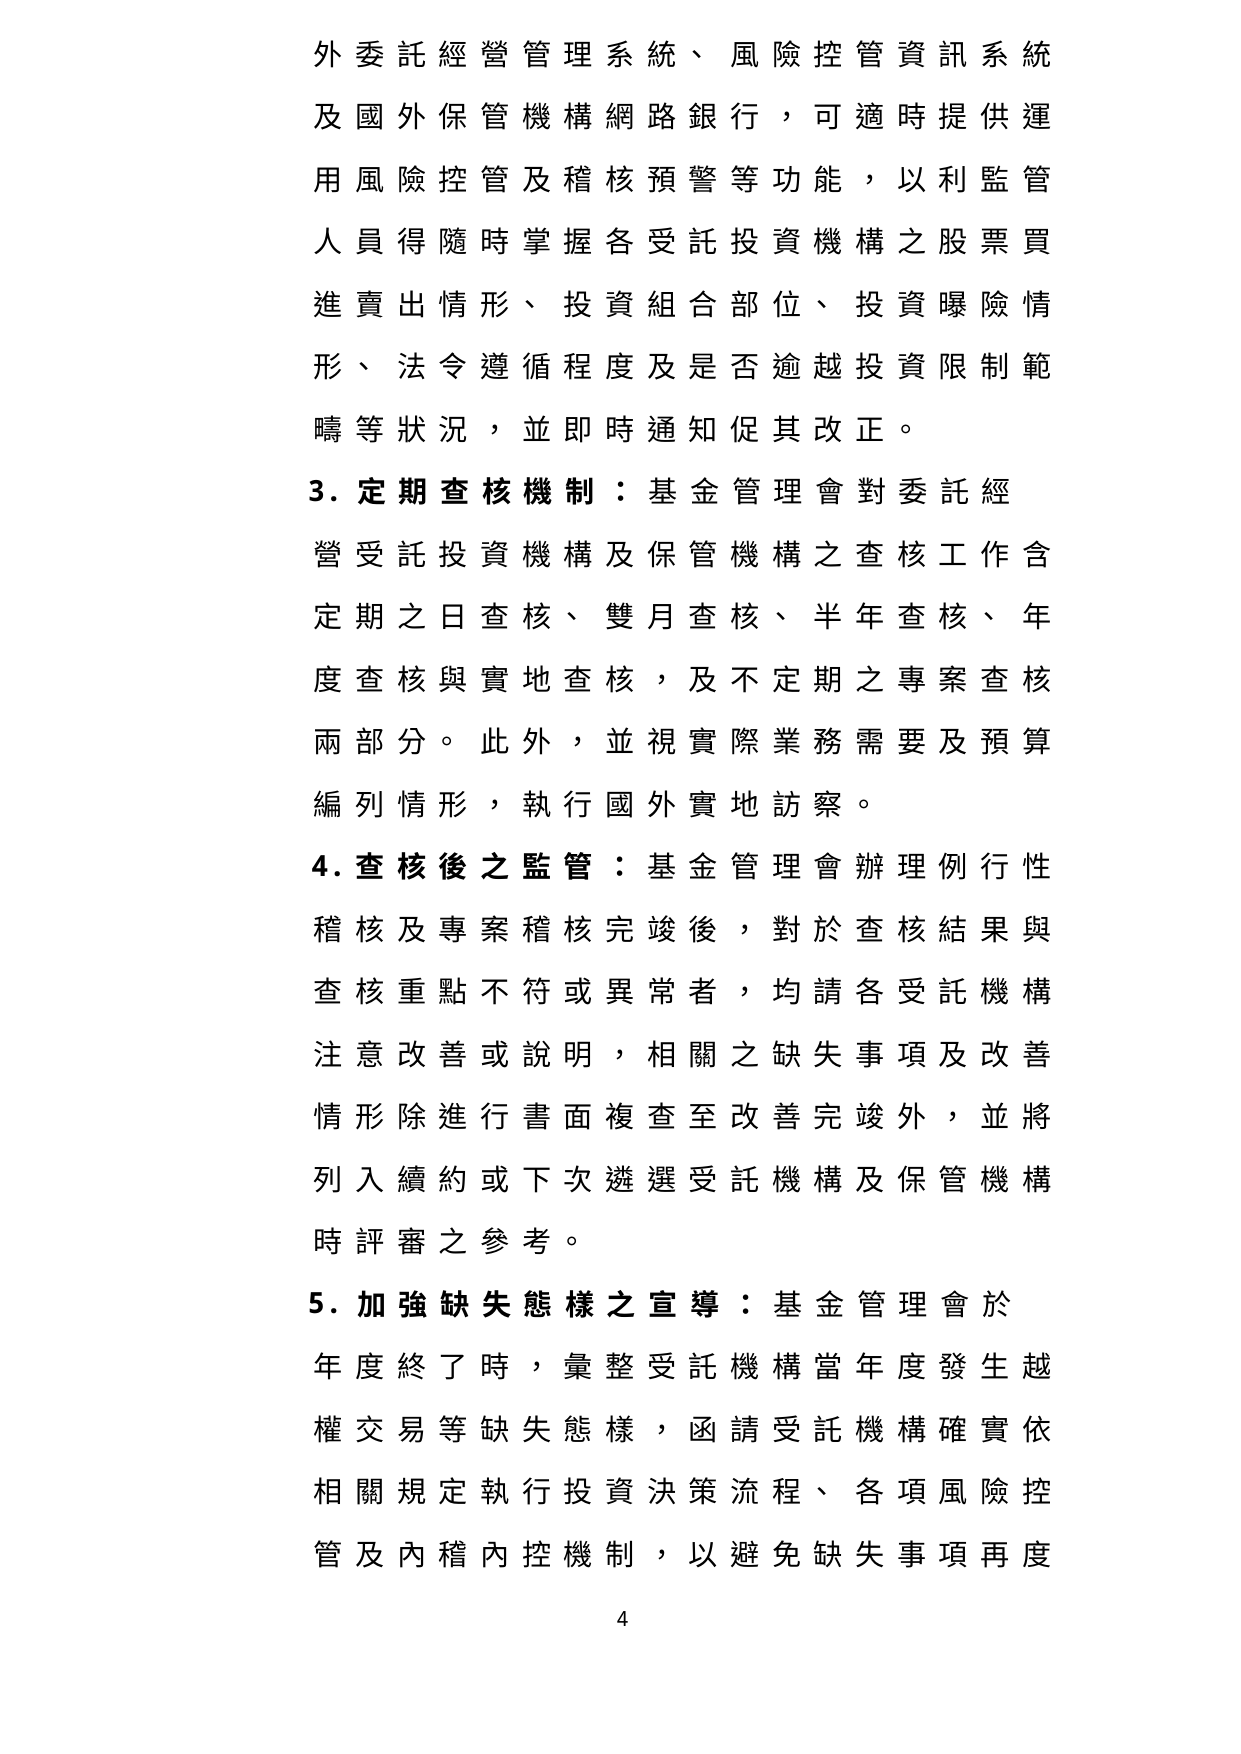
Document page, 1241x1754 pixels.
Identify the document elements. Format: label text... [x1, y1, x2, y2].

text 4.查核後之監管：基金管理會辦理例行性稽核及專案稽核完竣後，對於查核結果與查核重點不符或異常者，均請各受託機構注意改善或說明，相關之缺失事項及改善情形除進行書面複查至改善完竣外，並將列入續約或下次遴選受託機構及保管機構時評審之參考。 [271, 823, 1057, 1261]
text 3. 定期查核機制：基金管理會對委託經營受託投資機構及保管機構之查核工作含定期之日查核、雙月查核、半年查核、年度查核與實地查核，及不定期之專案查核兩部分。此外，並視實際業務需要及預算編列情形，執行國外實地訪察。 [271, 448, 1057, 823]
text 外委託經營管理系統、風險控管資訊系統及國外保管機構網路銀行，可適時提供運用風險控管及稽核預警等功能，以利監管人員得隨時掌握各受託投資機構之股票買進賣出情形、投資組合部位、投資曝險情形、法令遵循程度及是否逾越投資限制範疇等狀況，並即時通知促其改正。 [271, 11, 1057, 448]
text 5. 加強缺失態樣之宣導：基金管理會於年度終了時，彙整受託機構當年度發生越權交易等缺失態樣，函請受託機構確實依相關規定執行投資決策流程、各項風險控管及內稽內控機制，以避免缺失事項再度 [271, 1261, 1057, 1573]
